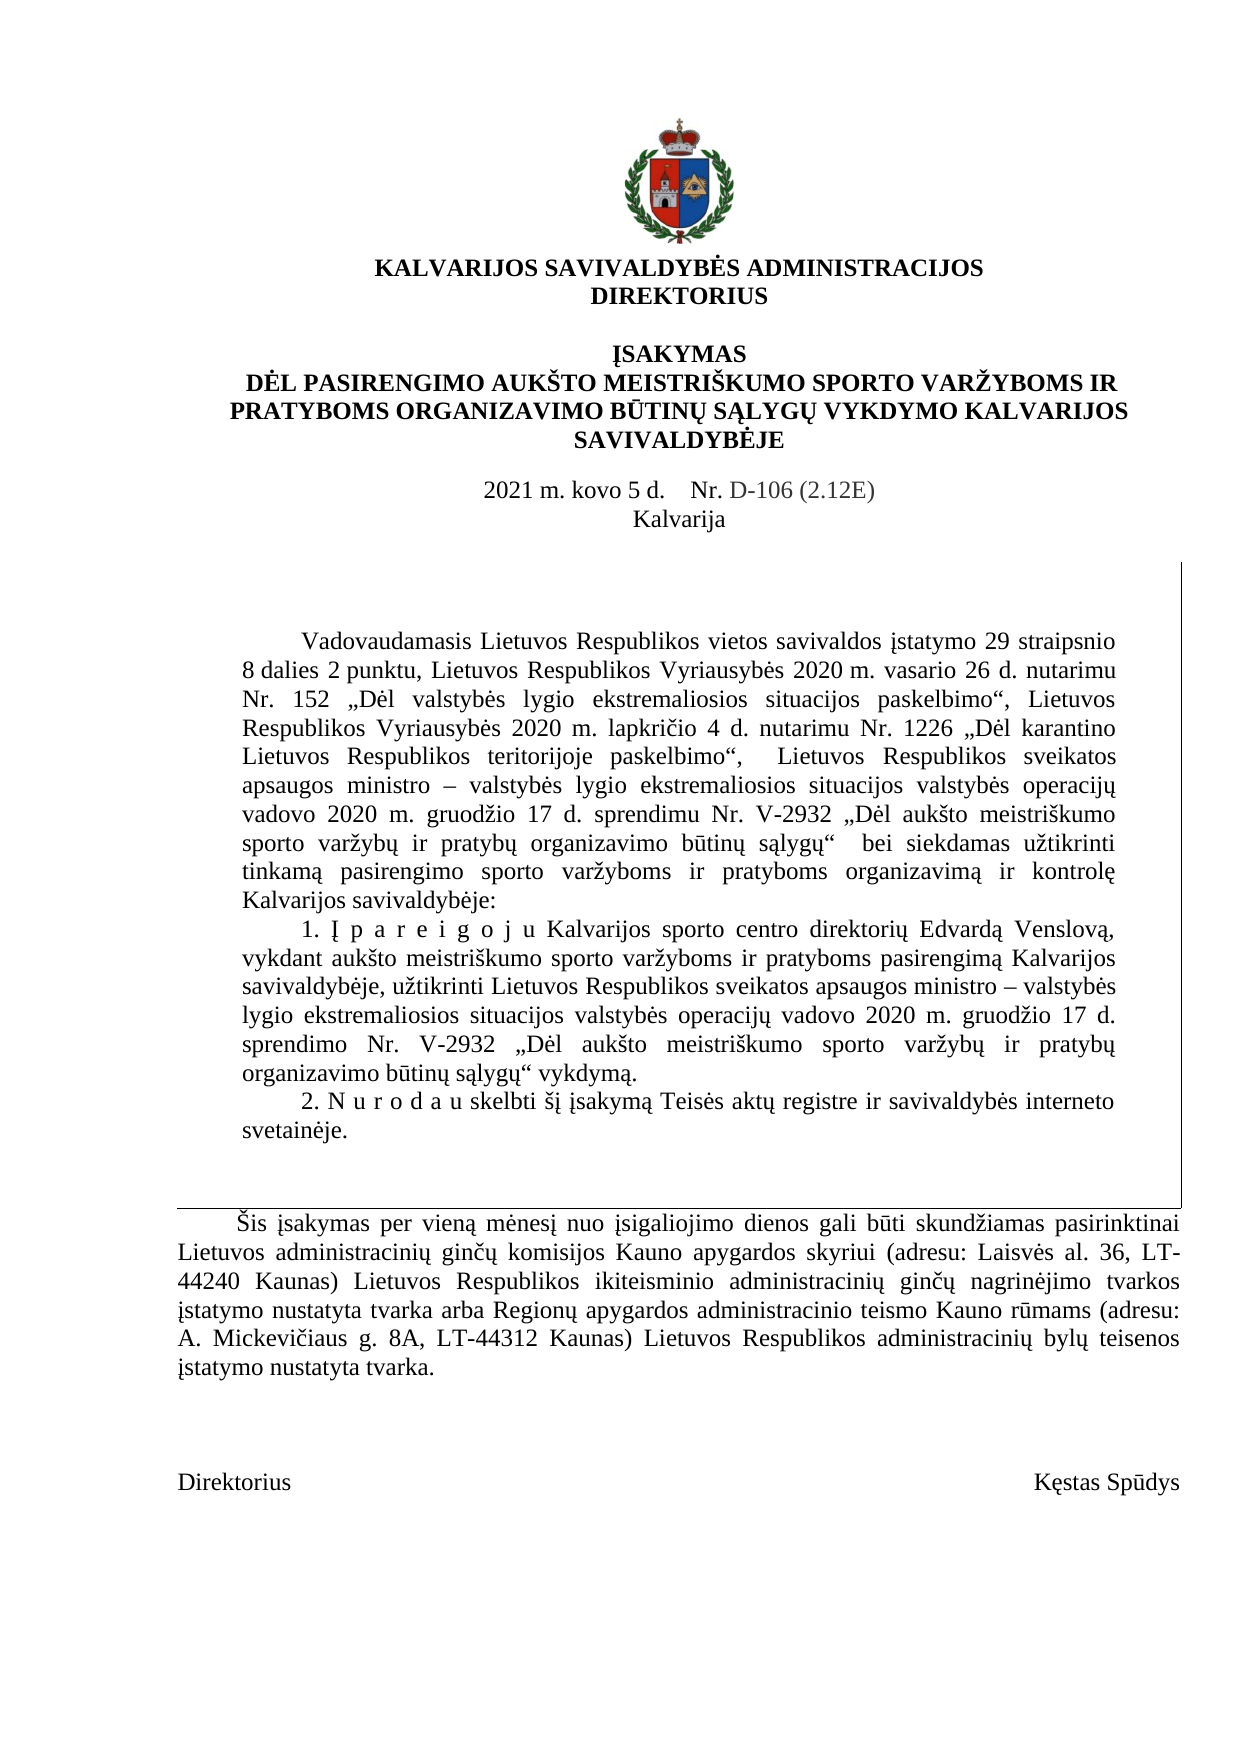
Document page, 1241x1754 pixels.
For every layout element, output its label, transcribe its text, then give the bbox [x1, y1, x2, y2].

text DIREKTORIUS [177, 281, 1181, 310]
text DĖL PASIRENGIMO AUKŠTO MEISTRIŠKUMO SPORTO VARŽYBOMS IR PRATYBOMS ORGANIZAVIMO BŪTINŲ SĄLYGŲ VYKDYMO KALVARIJOS SAVIVALDYBĖJE [177, 368, 1181, 454]
text 2021 m. kovo 5 d. Nr. D-106 (2.12E) [177, 476, 1181, 504]
text Vadovaudamasis Lietuvos Respublikos vietos savivaldos įstatymo 29 straipsnio 8 dalies 2 punktu, Lietuvos Respublikos Vyriausybės 2020 m. vasario 26 d. nutarimu Nr. 152 „Dėl valstybės lygio ekstremaliosios situacijos paskelbimo“, Lietuvos Respublikos Vyriausybės 2020 m. lapkričio 4 d. nutarimu Nr. 1226 „Dėl karantino Lietuvos Respublikos teritorijoje paskelbimo“, Lietuvos Respublikos sveikatos apsaugos ministro – valstybės lygio ekstremaliosios situacijos valstybės operacijų vadovo 2020 m. gruodžio 17 d. sprendimu Nr. V-2932 „Dėl aukšto meistriškumo sporto varžybų ir pratybų organizavimo būtinų sąlygų“ bei siekdamas užtikrinti tinkamą pasirengimo sporto varžyboms ir pratyboms organizavimą ir kontrolę Kalvarijos savivaldybėje: [177, 562, 1181, 914]
text Šis įsakymas per vieną mėnesį nuo įsigaliojimo dienos gali būti skundžiamas pasirinktinai Lietuvos administracinių ginčų komisijos Kauno apygardos skyriui (adresu: Laisvės al. 36, LT-44240 Kaunas) Lietuvos Respublikos ikiteisminio administracinių ginčų nagrinėjimo tvarkos įstatymo nustatyta tvarka arba Regionų apygardos administracinio teismo Kauno rūmams (adresu: A. Mickevičiaus g. 8A, LT-44312 Kaunas) Lietuvos Respublikos administracinių bylų teisenos įstatymo nustatyta tvarka. [177, 1208, 1181, 1381]
text Direktorius Kęstas Spūdys [177, 1467, 1181, 1496]
text 2. N u r o d a u skelbti šį įsakymą Teisės aktų registre ir savivaldybės interneto svetainėje. [177, 1086, 1181, 1208]
text KALVARIJOS SAVIVALDYBĖS ADMINISTRACIJOS [177, 253, 1181, 281]
text ĮSAKYMAS [177, 339, 1181, 368]
text Kalvarija [177, 504, 1181, 533]
text 1. Į p a r e i g o j u Kalvarijos sporto centro direktorių Edvardą Venslovą, vykdant aukšto meistriškumo sporto varžyboms ir pratyboms pasirengimą Kalvarijos savivaldybėje, užtikrinti Lietuvos Respublikos sveikatos apsaugos ministro – valstybės lygio ekstremaliosios situacijos valstybės operacijų vadovo 2020 m. gruodžio 17 d. sprendimo Nr. V-2932 „Dėl aukšto meistriškumo sporto varžybų ir pratybų organizavimo būtinų sąlygų“ vykdymą. [177, 914, 1181, 1086]
